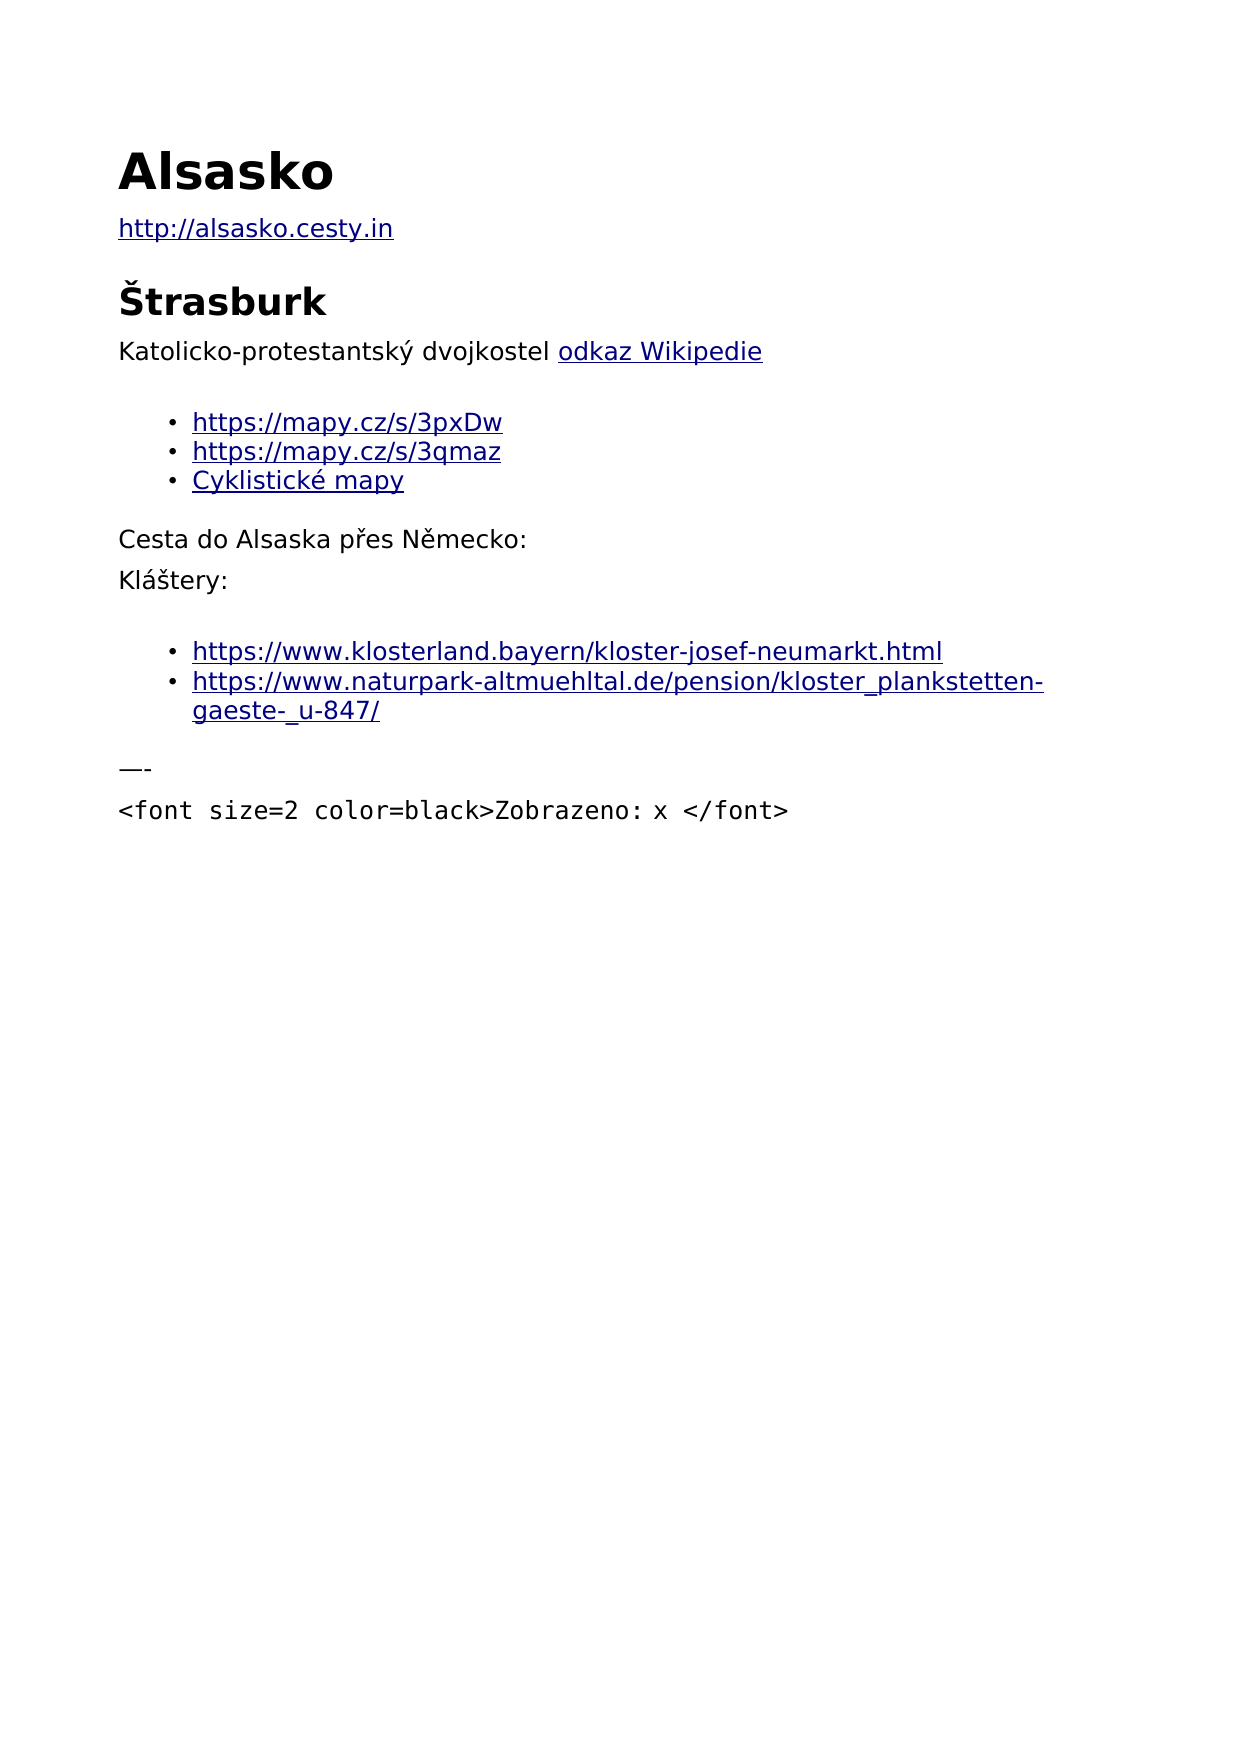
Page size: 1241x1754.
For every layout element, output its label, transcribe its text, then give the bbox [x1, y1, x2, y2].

list https://mapy.cz/s/3qmaz [177, 437, 1122, 466]
text http://alsasko.cesty.in [118, 214, 1122, 243]
text Cesta do Alsaska přes Německo: [118, 525, 1122, 554]
subtitle Alsasko [118, 143, 1122, 201]
text Kláštery: [118, 566, 1122, 596]
subtitle Štrasburk [118, 281, 1122, 324]
list https://www.klosterland.bayern/kloster-josef-neumarkt.html [177, 638, 1122, 667]
text <font size=2 color=black>Zobrazeno: x </font> [118, 796, 1122, 825]
list https://www.naturpark-altmuehltal.de/pension/kloster_plankstetten-gaeste-_u-847/﻿ [177, 667, 1122, 725]
text —- [118, 754, 1122, 784]
text Katolicko-protestantský dvojkostel odkaz Wikipedie [118, 337, 1122, 366]
list Cyklistické mapy [177, 466, 1122, 495]
list https://mapy.cz/s/3pxDw [177, 408, 1122, 437]
